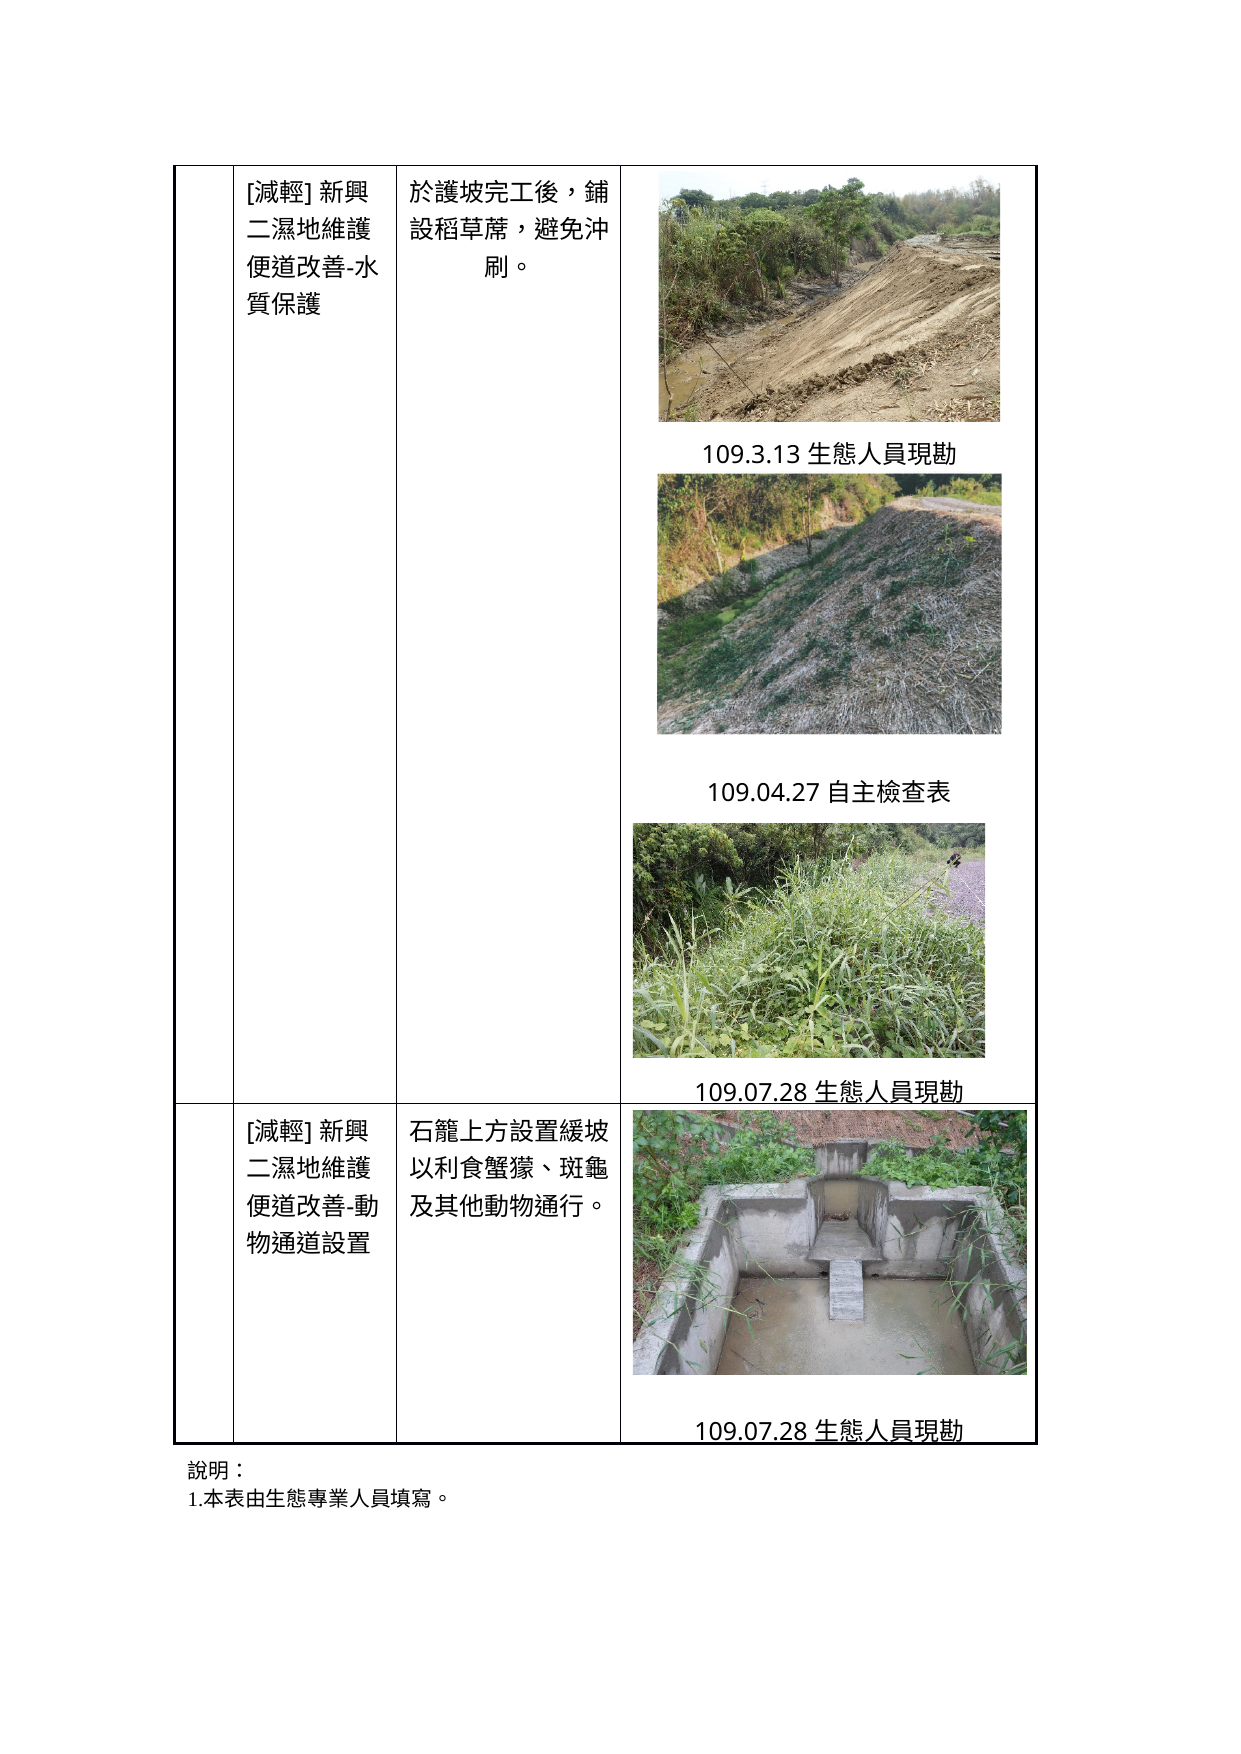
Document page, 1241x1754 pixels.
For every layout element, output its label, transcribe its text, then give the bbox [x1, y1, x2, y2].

text 1.本表由生態專業人員填寫。 [187, 1482, 1053, 1512]
picture [656, 471, 1002, 735]
picture [658, 171, 1001, 422]
picture [632, 1110, 1027, 1375]
table_cell 109.07.28 生態人員現勘 [621, 1104, 1035, 1442]
table_cell [176, 1104, 233, 1442]
table_cell 石籠上方設置緩坡以利食蟹獴、斑龜及其他動物通行。 [397, 1104, 620, 1442]
picture [632, 823, 986, 1058]
table_cell [176, 166, 233, 1103]
text 說明： [187, 1445, 1053, 1482]
table_cell [減輕] 新興二濕地維護便道改善-水質保護 [234, 166, 396, 1103]
table_cell 109.3.13 生態人員現勘 109.04.27 自主檢查表 109.07.28 生態人員現勘 [621, 166, 1035, 1103]
table_cell [減輕] 新興二濕地維護便道改善-動物通道設置 [234, 1104, 396, 1442]
table_cell 於護坡完工後，鋪設稻草蓆，避免沖刷。 [397, 166, 620, 1103]
